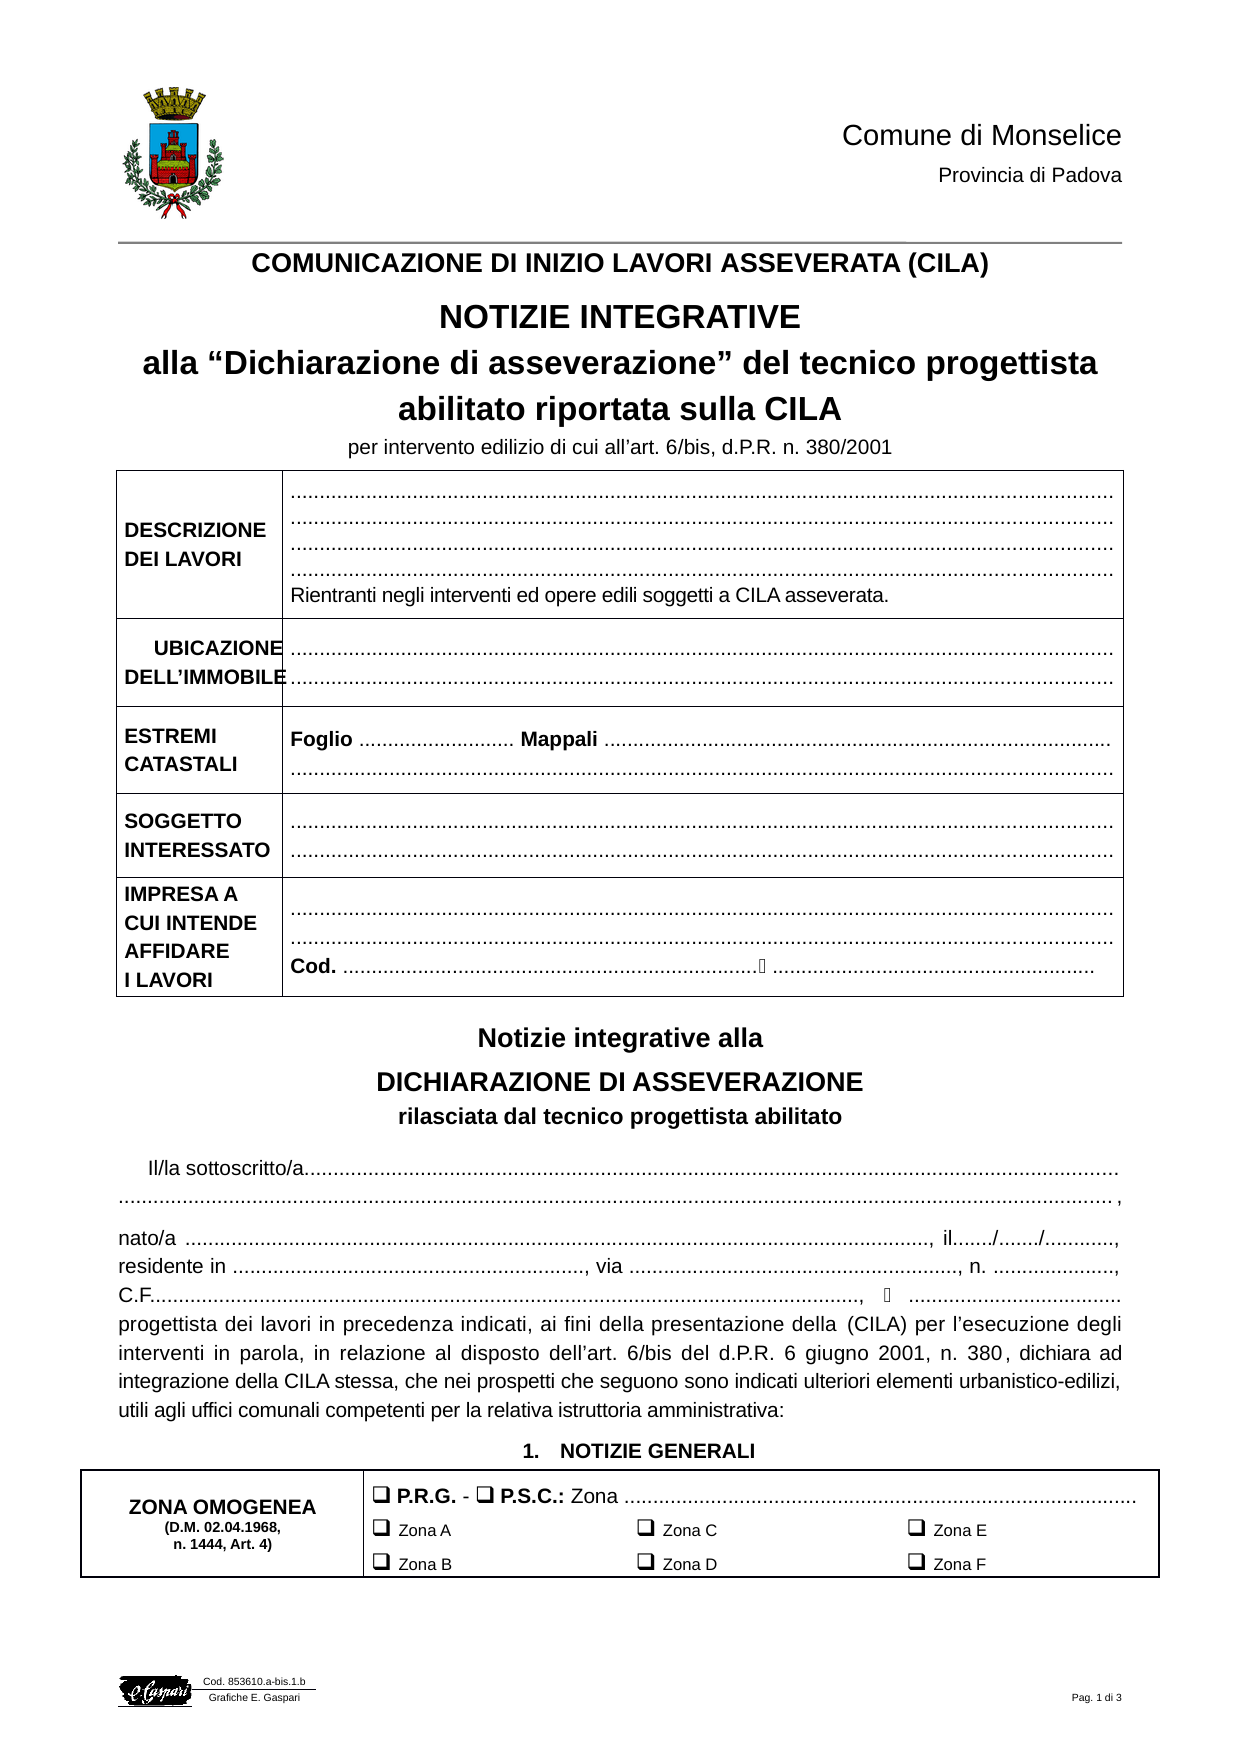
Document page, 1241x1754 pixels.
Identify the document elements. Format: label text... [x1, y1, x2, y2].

table_cell ESTREMI CATASTALI [117, 707, 282, 793]
picture [122, 87, 224, 219]
title per intervento edilizio di cui all’art. 6/bis, d.P.R. n. 380/2001 [118, 435, 1122, 459]
table_cell [283, 619, 1123, 706]
table_cell [283, 794, 1123, 877]
list NOTIZIE GENERALI [156, 1439, 1122, 1463]
title COMUNICAZIONE DI INIZIO LAVORI ASSEVERATA (CILA) [103, 247, 1137, 278]
title alla “Dichiarazione di asseverazione” del tecnico progettista abilitato riportata sulla CILA [118, 343, 1122, 427]
title NOTIZIE INTEGRATIVE [118, 297, 1122, 335]
table_header DESCRIZIONE DEI LAVORI [117, 471, 282, 617]
table_header Rientranti negli interventi ed opere edili soggetti a CILA asseverata. [283, 471, 1123, 617]
text rilasciata dal tecnico progettista abilitato [118, 1103, 1122, 1130]
picture [118, 1674, 192, 1706]
text Il/la sottoscritto/a , [118, 1155, 1122, 1208]
table_cell SOGGETTO INTERESSATO [117, 794, 282, 877]
table_cell Foglio ........................... Mappali ........................................................................................ [283, 707, 1123, 793]
text Provincia di Padova [224, 163, 1122, 187]
text Notizie integrative alla [118, 1022, 1122, 1053]
table_header  P.R.G. -  P.S.C.: Zona .........................................................................................  Zona A  Zona C  Zona E  Zona B  Zona D  Zona F [364, 1471, 1158, 1576]
text DICHIARAZIONE DI ASSEVERAZIONE [118, 1066, 1122, 1097]
text nato/a ................................................................................................................................., il......./......./............, residente in ............................................................., via ........................................................., n. ....................., C.F...........................................................................................................................,  ..................................... progettista dei lavori in precedenza indicati, ai fini della presentazione della (CILA) per l’esecuzione degli interventi in parola, in relazione al disposto dell’art. 6/bis del d.P.R. 6 giugno 2001, n. 380, dichiara ad integrazione della CILA stessa, che nei prospetti che seguono sono indicati ulteriori elementi urbanistico-edilizi, utili agli uffici comunali competenti per la relativa istruttoria amministrativa: [118, 1225, 1122, 1422]
text Comune di Monselice [224, 118, 1122, 152]
table_cell UBICAZIONE DELL’IMMOBILE [117, 619, 282, 706]
table_header ZONA OMOGENEA (D.M. 02.04.1968, n. 1444, Art. 4) [82, 1471, 363, 1576]
table_cell Cod. ........................................................................ ........................................................ [283, 878, 1123, 996]
table_cell IMPRESA A CUI INTENDE AFFIDARE I LAVORI [117, 878, 282, 996]
